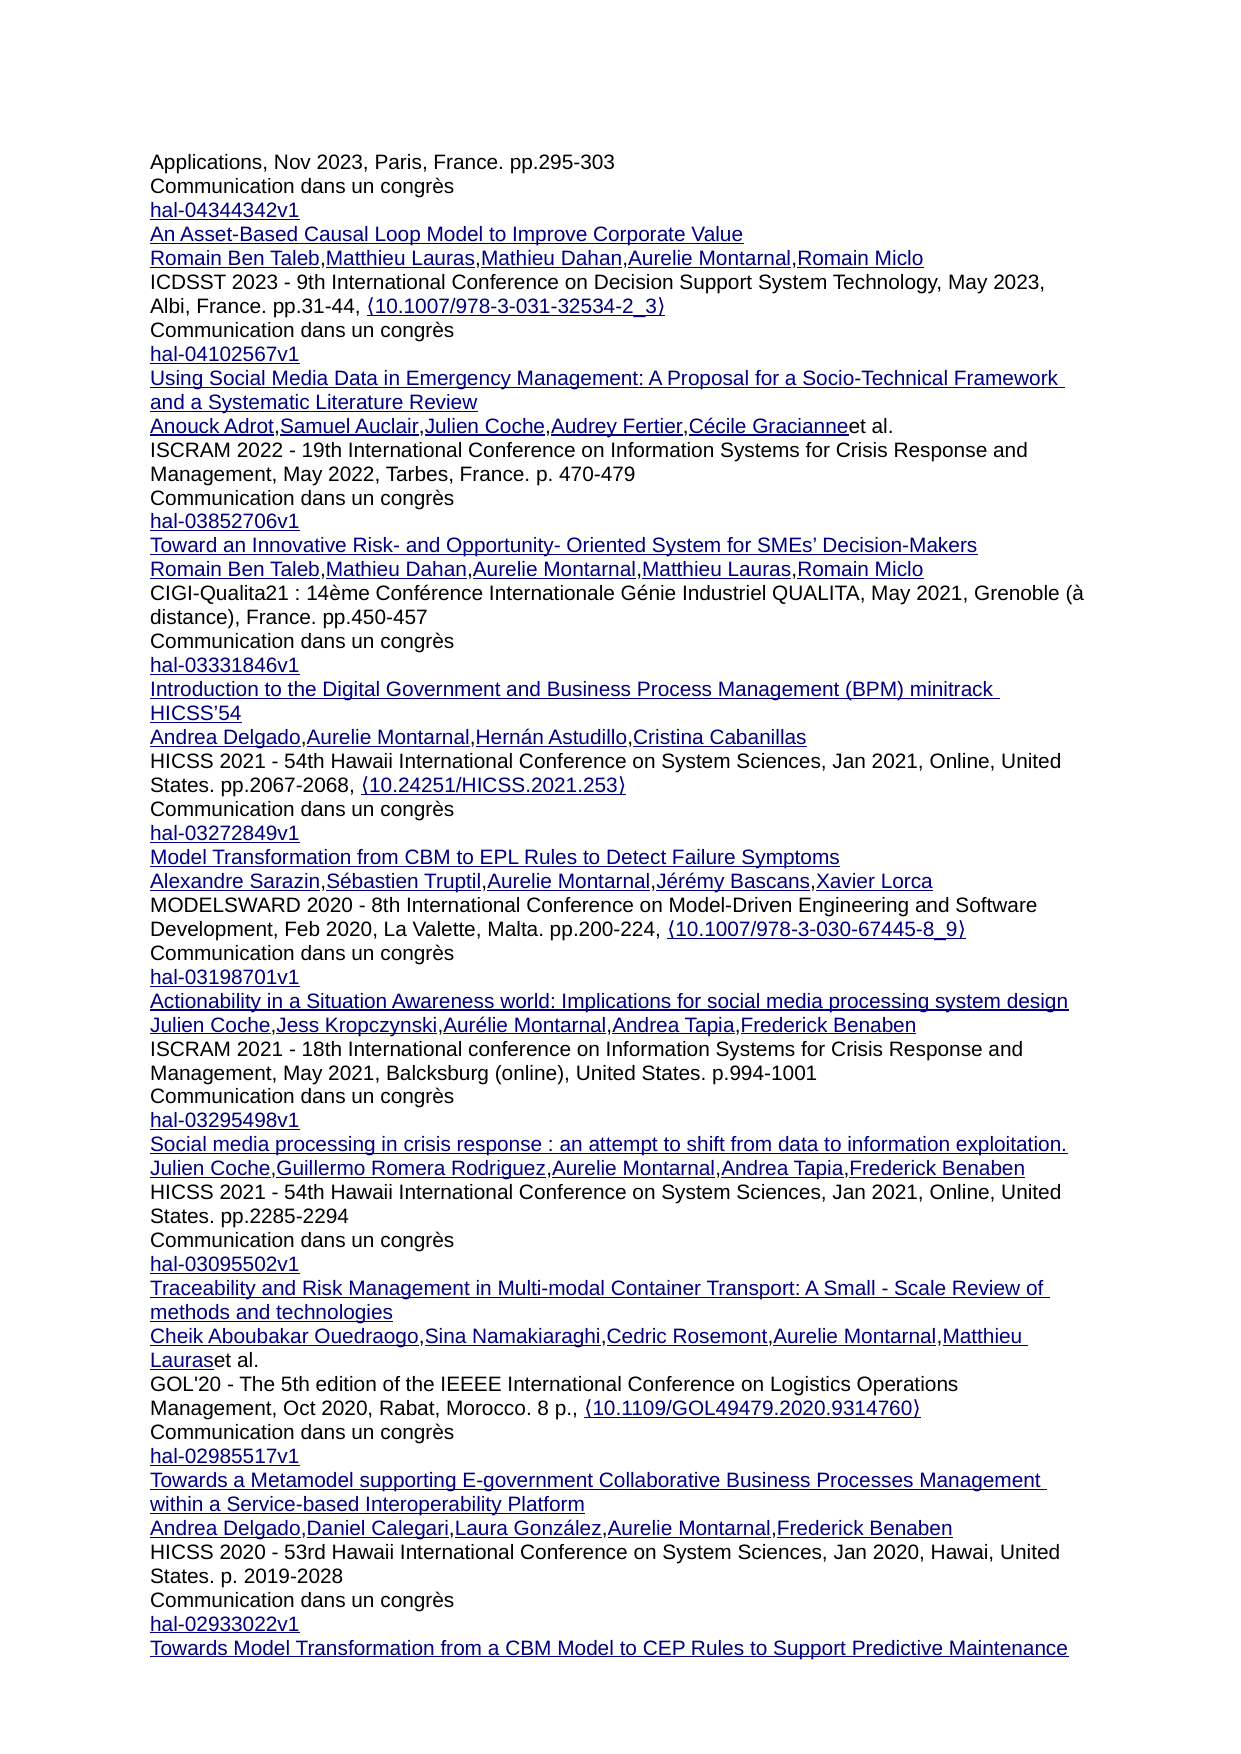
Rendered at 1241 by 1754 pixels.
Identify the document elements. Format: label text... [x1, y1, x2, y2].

table_cell Using Social Media Data in Emergency Management: A Proposal for a Socio-Technical Framework and a Systematic Literature Review Anouck Adrot,Samuel Auclair,Julien Coche,Audrey Fertier,Cécile Gracianneet al. ISCRAM 2022 - 19th International Conference on Information Systems for Crisis Response and Management, May 2022, Tarbes, France. p. 470-479 Communication dans un congrès hal-03852706v1 [150, 366, 1090, 533]
table_cell An Asset-Based Causal Loop Model to Improve Corporate Value Romain Ben Taleb,Matthieu Lauras,Mathieu Dahan,Aurelie Montarnal,Romain Miclo ICDSST 2023 - 9th International Conference on Decision Support System Technology, May 2023, Albi, France. pp.31-44, ⟨10.1007/978-3-031-32534-2_3⟩ Communication dans un congrès hal-04102567v1 [150, 222, 1090, 366]
table_cell Towards Model Transformation from a CBM Model to CEP Rules to Support Predictive Maintenance [150, 1635, 1090, 1659]
table_cell Actionability in a Situation Awareness world: Implications for social media processing system design Julien Coche,Jess Kropczynski,Aurélie Montarnal,Andrea Tapia,Frederick Benaben ISCRAM 2021 - 18th International conference on Information Systems for Crisis Response and Management, May 2021, Balcksburg (online), United States. p.994-1001 Communication dans un congrès hal-03295498v1 [150, 989, 1090, 1132]
table_cell Applications, Nov 2023, Paris, France. pp.295-303 Communication dans un congrès hal-04344342v1 [150, 150, 1090, 222]
table_cell Toward an Innovative Risk- and Opportunity- Oriented System for SMEs’ Decision-Makers Romain Ben Taleb,Mathieu Dahan,Aurelie Montarnal,Matthieu Lauras,Romain Miclo CIGI-Qualita21 : 14ème Conférence Internationale Génie Industriel QUALITA, May 2021, Grenoble (à distance), France. pp.450-457 Communication dans un congrès hal-03331846v1 [150, 533, 1090, 677]
table_cell Social media processing in crisis response : an attempt to shift from data to information exploitation. Julien Coche,Guillermo Romera Rodriguez,Aurelie Montarnal,Andrea Tapia,Frederick Benaben HICSS 2021 - 54th Hawaii International Conference on System Sciences, Jan 2021, Online, United States. pp.2285-2294 Communication dans un congrès hal-03095502v1 [150, 1132, 1090, 1276]
table_cell Traceability and Risk Management in Multi-modal Container Transport: A Small - Scale Review of methods and technologies Cheik Aboubakar Ouedraogo,Sina Namakiaraghi,Cedric Rosemont,Aurelie Montarnal,Matthieu Lauraset al. GOL'20 - The 5th edition of the IEEEE International Conference on Logistics Operations Management, Oct 2020, Rabat, Morocco. 8 p., ⟨10.1109/GOL49479.2020.9314760⟩ Communication dans un congrès hal-02985517v1 [150, 1276, 1090, 1468]
table_cell Introduction to the Digital Government and Business Process Management (BPM) minitrack HICSS’54 Andrea Delgado,Aurelie Montarnal,Hernán Astudillo,Cristina Cabanillas HICSS 2021 - 54th Hawaii International Conference on System Sciences, Jan 2021, Online, United States. pp.2067-2068, ⟨10.24251/HICSS.2021.253⟩ Communication dans un congrès hal-03272849v1 [150, 677, 1090, 845]
table_cell Towards a Metamodel supporting E-government Collaborative Business Processes Management within a Service-based Interoperability Platform Andrea Delgado,Daniel Calegari,Laura González,Aurelie Montarnal,Frederick Benaben HICSS 2020 - 53rd Hawaii International Conference on System Sciences, Jan 2020, Hawai, United States. p. 2019-2028 Communication dans un congrès hal-02933022v1 [150, 1468, 1090, 1635]
table_cell Model Transformation from CBM to EPL Rules to Detect Failure Symptoms Alexandre Sarazin,Sébastien Truptil,Aurelie Montarnal,Jérémy Bascans,Xavier Lorca MODELSWARD 2020 - 8th International Conference on Model-Driven Engineering and Software Development, Feb 2020, La Valette, Malta. pp.200-224, ⟨10.1007/978-3-030-67445-8_9⟩ Communication dans un congrès hal-03198701v1 [150, 845, 1090, 988]
